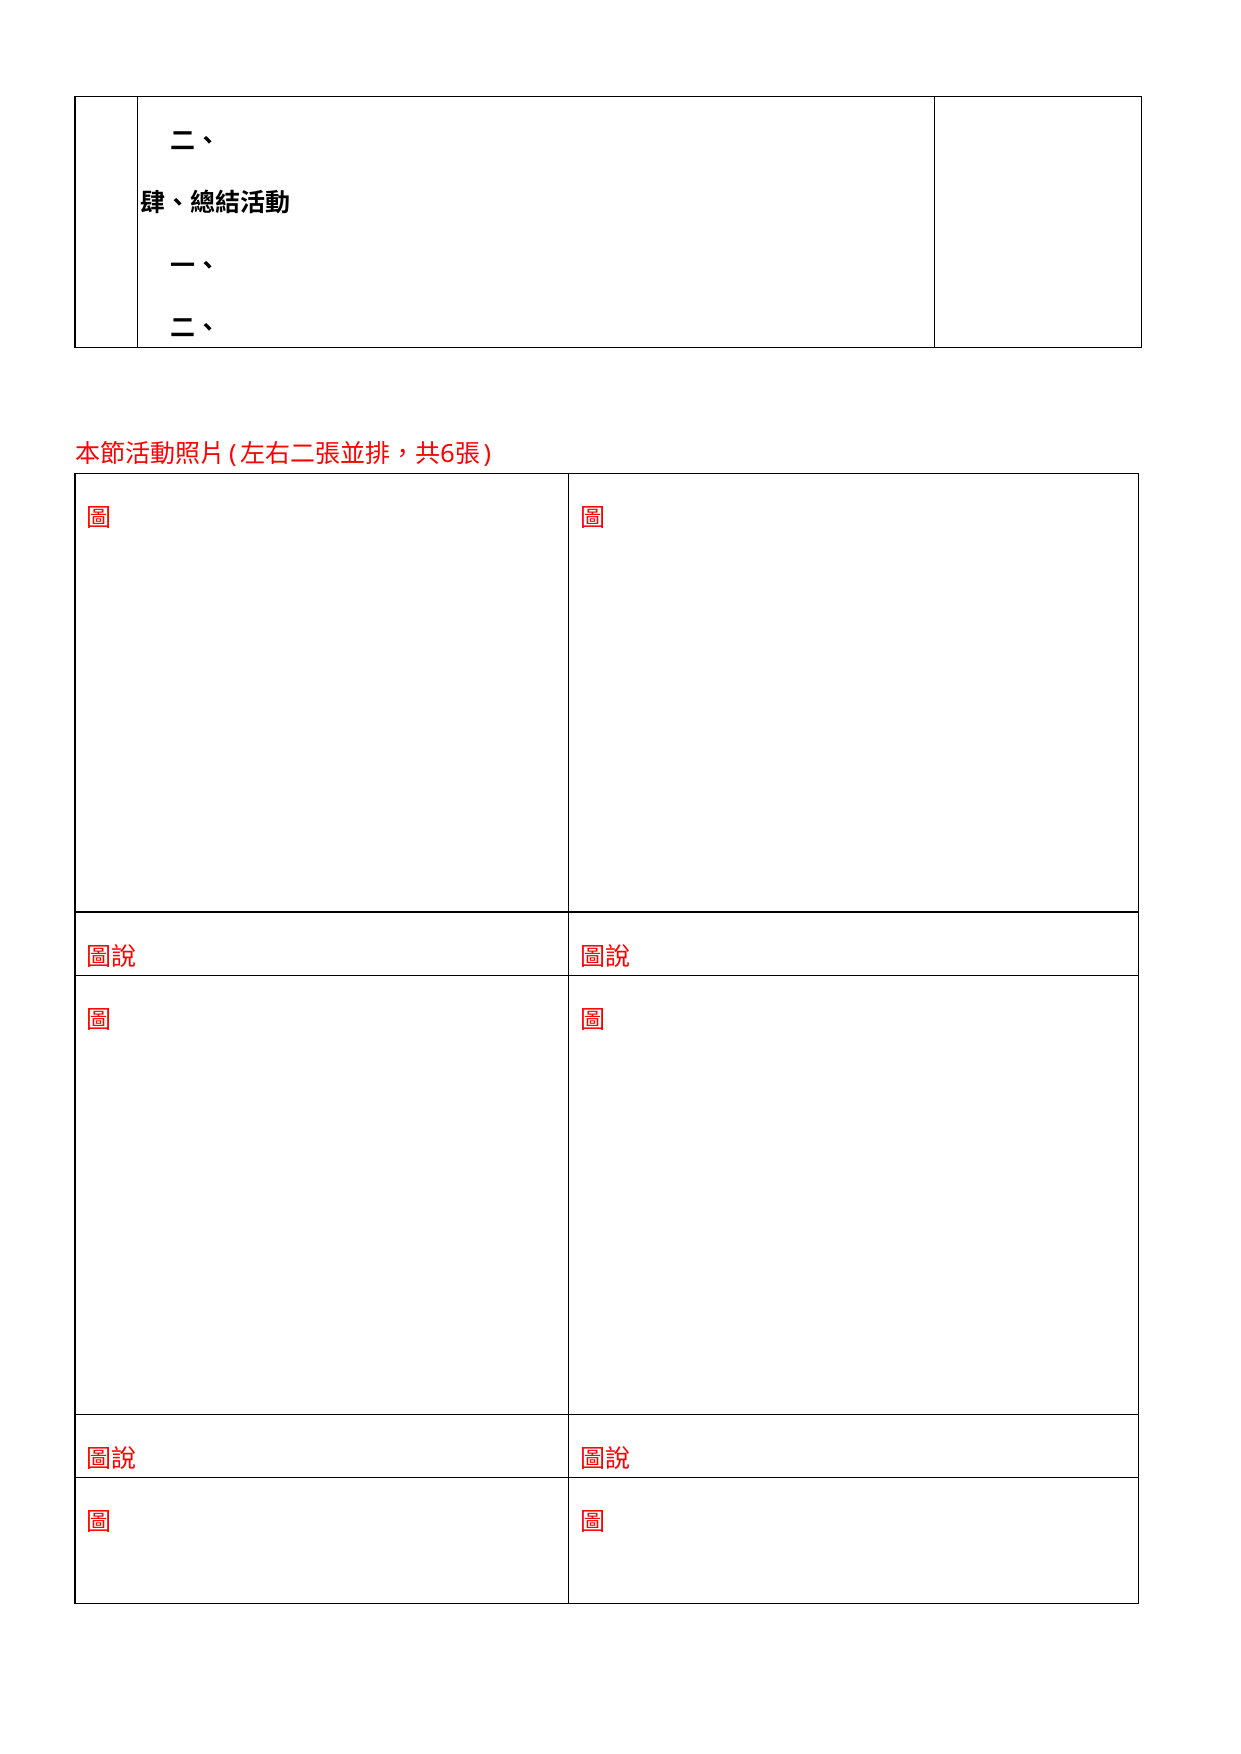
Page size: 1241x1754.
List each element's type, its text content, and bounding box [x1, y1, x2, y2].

table_cell 圖 [569, 1478, 1138, 1603]
table_cell 圖 [76, 1478, 568, 1603]
table_header [935, 97, 1141, 347]
table_header 圖 [569, 474, 1138, 911]
table_cell 圖說 [76, 913, 568, 975]
table_cell 圖說 [569, 913, 1138, 975]
table_cell 圖說 [76, 1415, 568, 1477]
table_header [76, 97, 137, 347]
table_cell 圖 [76, 976, 568, 1413]
table_cell 圖 [569, 976, 1138, 1413]
text 本節活動照片(左右二張並排，共6張) [75, 410, 1165, 473]
table_cell 圖說 [569, 1415, 1138, 1477]
table_header 二、 肆、總結活動 一、 二、 [138, 97, 934, 347]
table_header 圖 [76, 474, 568, 911]
